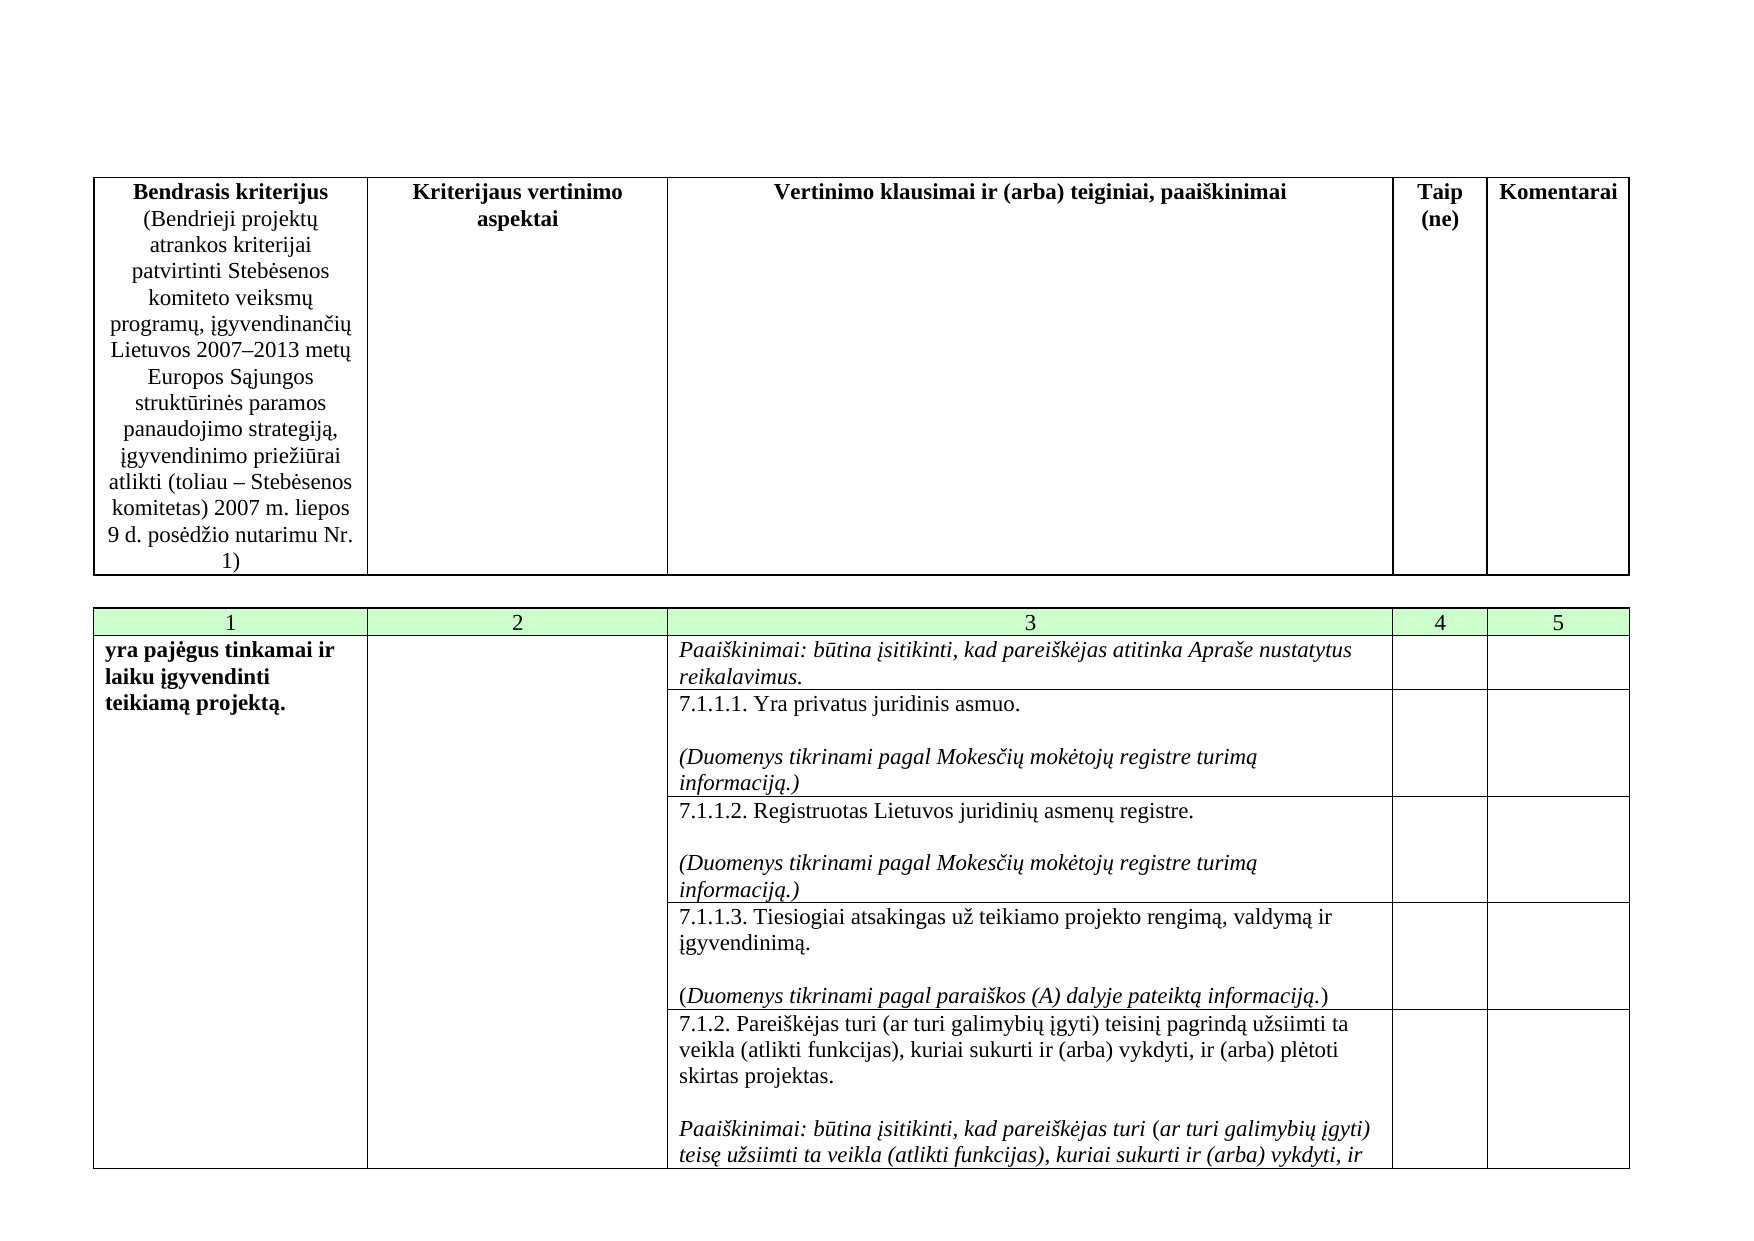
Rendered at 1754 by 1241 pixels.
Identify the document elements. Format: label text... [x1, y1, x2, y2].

table_cell [1393, 576, 1487, 607]
table_cell [368, 576, 668, 607]
table_cell 1 [94, 609, 367, 635]
table_cell 4 [1393, 609, 1487, 635]
table_cell [94, 576, 367, 607]
table_cell [1488, 636, 1629, 689]
table_cell [1393, 690, 1487, 796]
table_cell [1393, 903, 1487, 1008]
table_cell 7.1.1.2. Registruotas Lietuvos juridinių asmenų registre. (Duomenys tikrinami pagal Mokesčių mokėtojų registre turimą informaciją.) [668, 797, 1392, 902]
table_cell [1393, 797, 1487, 902]
table_cell 7.1.1.1. Yra privatus juridinis asmuo. (Duomenys tikrinami pagal Mokesčių mokėtojų registre turimą informaciją.) [668, 690, 1392, 796]
table_cell [1488, 690, 1629, 796]
table_cell 2 [368, 609, 667, 635]
table_header Vertinimo klausimai ir (arba) teiginiai, paaiškinimai [668, 178, 1392, 573]
table_cell [1488, 903, 1629, 1008]
table_cell Paaiškinimai: būtina įsitikinti, kad pareiškėjas atitinka Apraše nustatytus reikalavimus. [668, 636, 1392, 689]
table_header Kriterijaus vertinimo aspektai [368, 178, 667, 573]
table_header Taip (ne) [1394, 178, 1486, 573]
table_cell [1393, 636, 1487, 689]
table_cell yra pajėgus tinkamai ir laiku įgyvendinti teikiamą projektą. [94, 636, 367, 1168]
table_cell [1488, 797, 1629, 902]
table_cell 7.1.1.3. Tiesiogiai atsakingas už teikiamo projekto rengimą, valdymą ir įgyvendinimą. (Duomenys tikrinami pagal paraiškos (A) dalyje pateiktą informaciją.) [668, 903, 1392, 1008]
table_cell [368, 636, 667, 1168]
table_header Bendrasis kriterijus (Bendrieji projektų atrankos kriterijai patvirtinti Stebėsenos komiteto veiksmų programų, įgyvendinančių Lietuvos 2007–2013 metų Europos Sąjungos struktūrinės paramos panaudojimo strategiją, įgyvendinimo priežiūrai atlikti (toliau – Stebėsenos komitetas) 2007 m. liepos 9 d. posėdžio nutarimu Nr. 1) [95, 178, 367, 573]
table_cell [668, 576, 1393, 607]
table_cell 3 [668, 609, 1392, 635]
table_header Komentarai [1488, 178, 1628, 573]
table_cell 5 [1488, 609, 1629, 635]
table_cell [1488, 1010, 1629, 1168]
table_cell 7.1.2. Pareiškėjas turi (ar turi galimybių įgyti) teisinį pagrindą užsiimti ta veikla (atlikti funkcijas), kuriai sukurti ir (arba) vykdyti, ir (arba) plėtoti skirtas projektas. Paaiškinimai: būtina įsitikinti, kad pareiškėjas turi (ar turi galimybių įgyti) teisę užsiimti ta veikla (atlikti funkcijas), kuriai sukurti ir (arba) vykdyti, ir [668, 1010, 1392, 1168]
table_cell [1487, 576, 1629, 607]
table_cell [1393, 1010, 1487, 1168]
